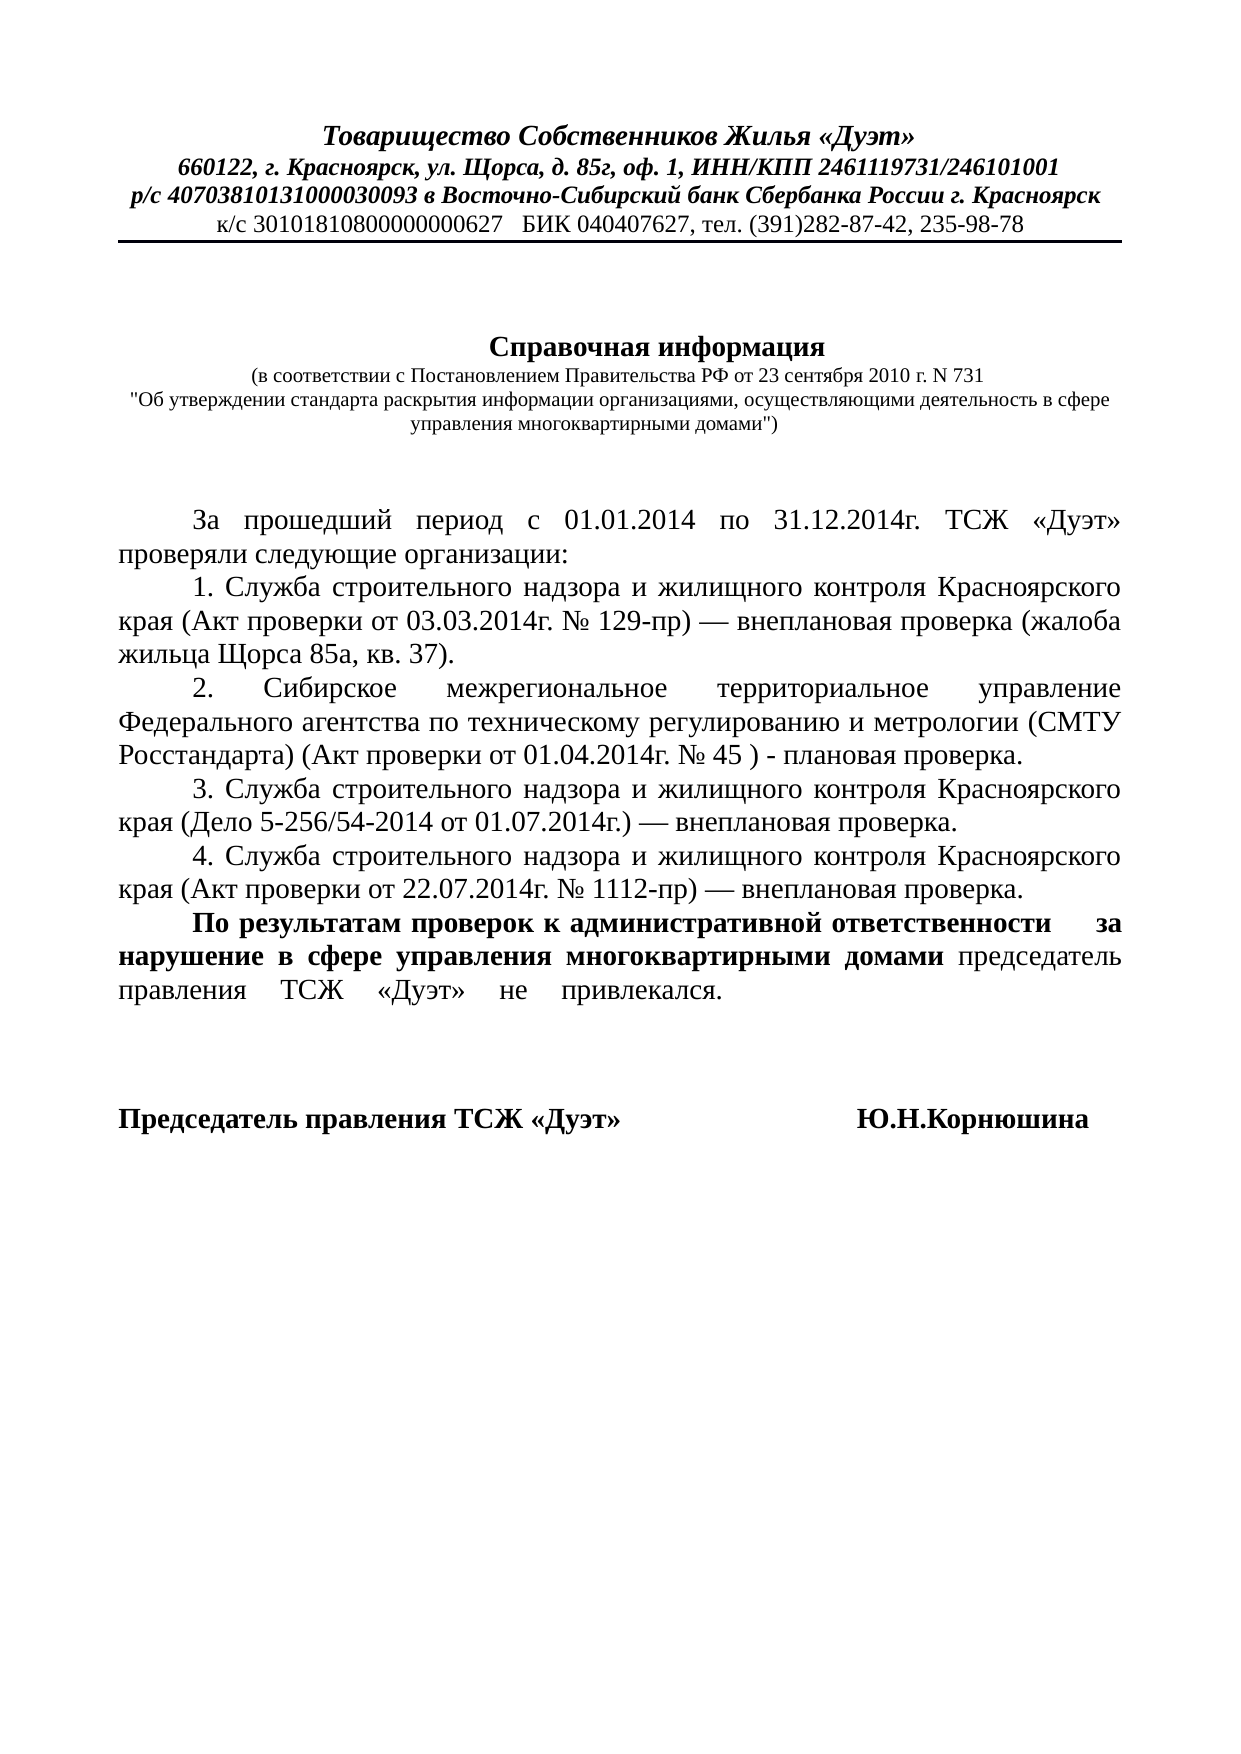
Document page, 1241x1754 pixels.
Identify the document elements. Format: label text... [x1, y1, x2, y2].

text За прошедший период с 01.01.2014 по 31.12.2014г. ТСЖ «Дуэт» проверяли следующие организации: [118, 502, 1122, 569]
text Товарищество Собственников Жилья «Дуэт» [118, 118, 1122, 152]
text 660122, г. Красноярск, ул. Щорса, д. 85г, оф. 1, ИНН/КПП 2461119731/246101001 [118, 152, 1122, 180]
text 3. Служба строительного надзора и жилищного контроля Красноярского края (Дело 5-256/54-2014 от 01.07.2014г.) — внеплановая проверка. [118, 771, 1122, 838]
text По результатам проверок к административной ответственности за нарушение в сфере управления многоквартирными домами председатель правления ТСЖ «Дуэт» не привлекался. [118, 905, 1122, 1034]
text Председатель правления ТСЖ «Дуэт» Ю.Н.Корнюшина [118, 1101, 1122, 1135]
text 4. Служба строительного надзора и жилищного контроля Красноярского края (Акт проверки от 22.07.2014г. № 1112-пр) — внеплановая проверка. [118, 838, 1122, 905]
text Справочная информация [118, 329, 1122, 363]
text (в соответствии с Постановлением Правительства РФ от 23 сентября 2010 г. N 731 [118, 363, 1122, 387]
text "Об утверждении стандарта раскрытия информации организациями, осуществляющими деятельность в сфере управления многоквартирными домами") [118, 387, 1122, 435]
text 1. Служба строительного надзора и жилищного контроля Красноярского края (Акт проверки от 03.03.2014г. № 129-пр) — внеплановая проверка (жалоба жильца Щорса 85а, кв. 37). [118, 569, 1122, 670]
text к/с 30101810800000000627 БИК 040407627, тел. (391)282-87-42, 235-98-78 [118, 209, 1122, 240]
text р/с 40703810131000030093 в Восточно-Сибирский банк Сбербанка России г. Красноярск [118, 180, 1122, 209]
text 2. Сибирское межрегиональное территориальное управление Федерального агентства по техническому регулированию и метрологии (СМТУ Росстандарта) (Акт проверки от 01.04.2014г. № 45 ) - плановая проверка. [118, 670, 1122, 771]
